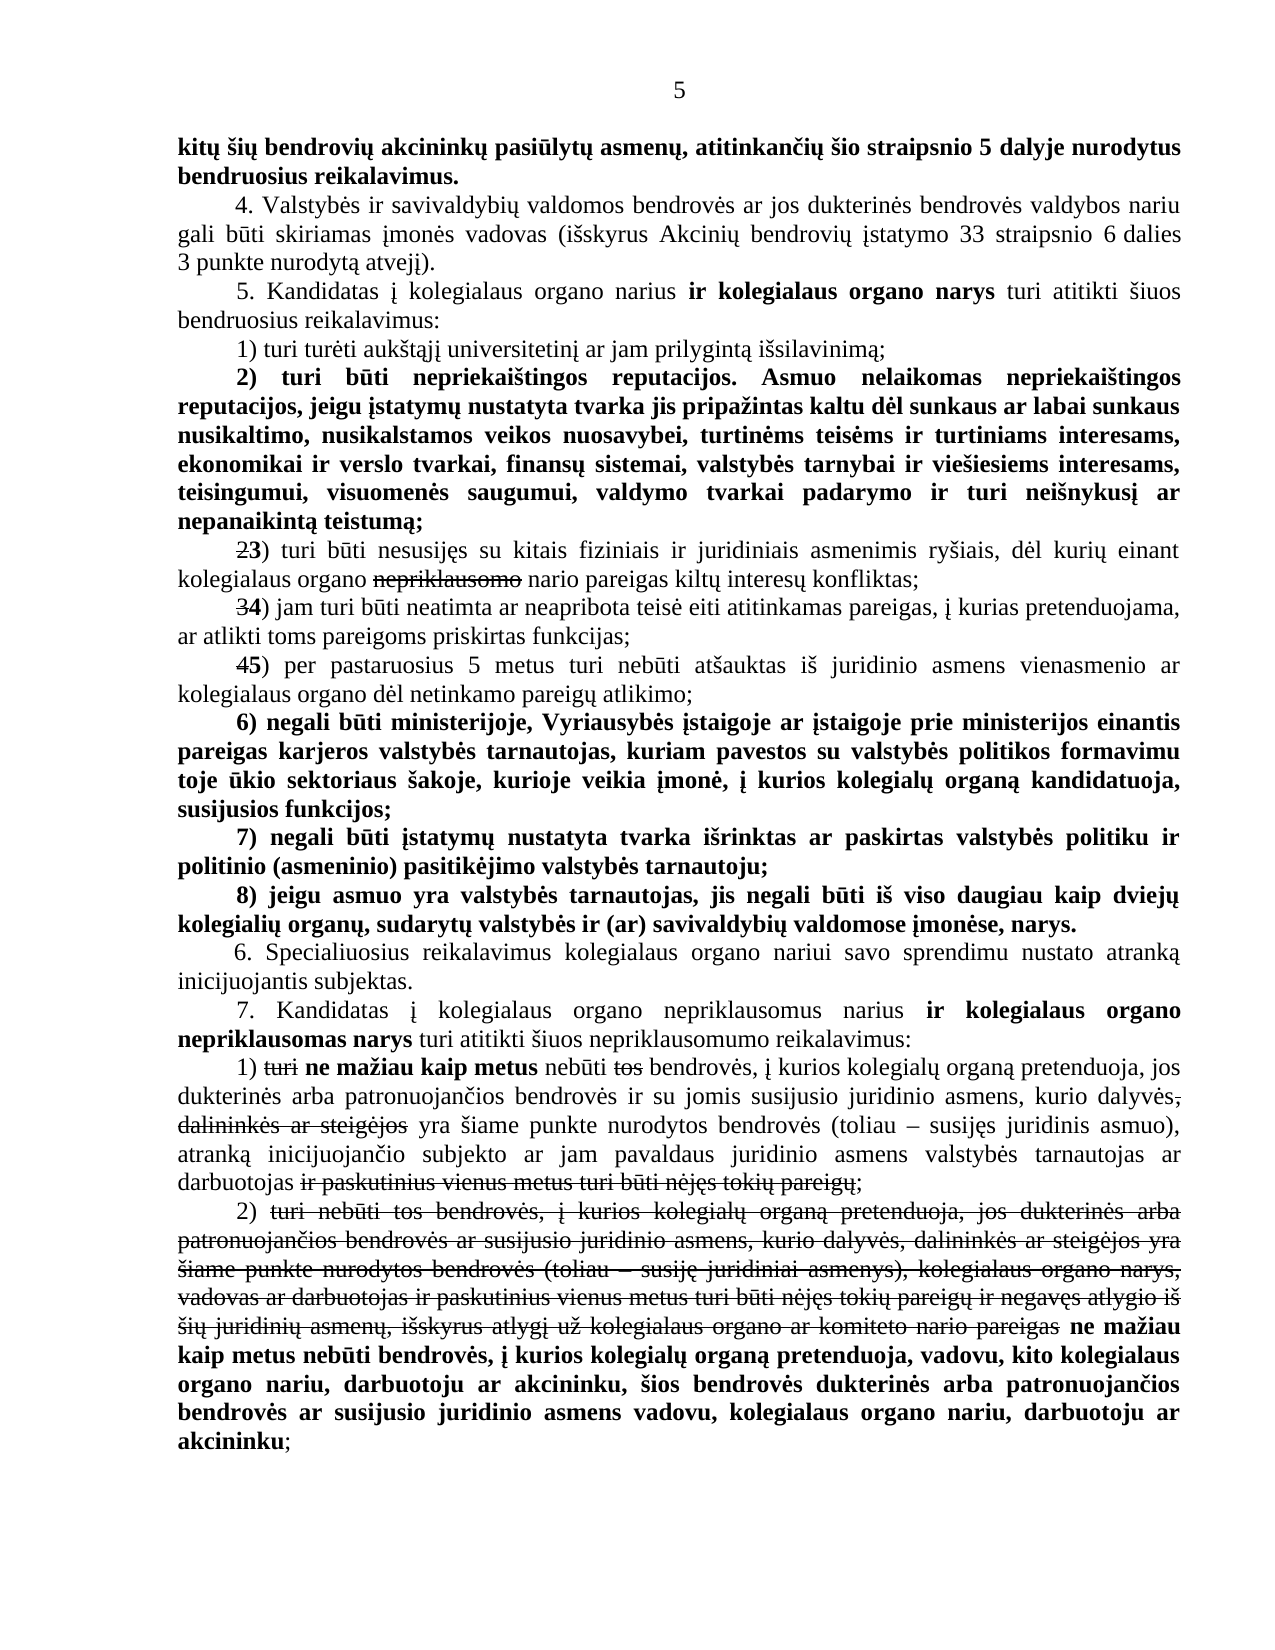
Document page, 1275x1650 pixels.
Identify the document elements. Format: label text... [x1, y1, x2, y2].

text kitų šių bendrovių akcininkų pasiūlytų asmenų, atitinkančių šio straipsnio 5 dalyje nurodytus bendruosius reikalavimus. [177, 132, 1181, 190]
text 7. Kandidatas į kolegialaus organo nepriklausomus narius ir kolegialaus organo nepriklausomas narys turi atitikti šiuos nepriklausomumo reikalavimus: [177, 995, 1181, 1052]
text 6. Specialiuosius reikalavimus kolegialaus organo nariui savo sprendimu nustato atranką inicijuojantis subjektas. [177, 937, 1181, 995]
text 2) turi nebūti tos bendrovės, į kurios kolegialų organą pretenduoja, jos dukterinės arba patronuojančios bendrovės ar susijusio juridinio asmens, kurio dalyvės, dalininkės ar steigėjos yra šiame punkte nurodytos bendrovės (toliau – susiję juridiniai asmenys), kolegialaus organo narys, vadovas ar darbuotojas ir paskutinius vienus metus turi būti nėjęs tokių pareigų ir negavęs atlygio iš šių juridinių asmenų, išskyrus atlygį už kolegialaus organo ar komiteto nario pareigas ne mažiau kaip metus nebūti bendrovės, į kurios kolegialų organą pretenduoja, vadovu, kito kolegialaus organo nariu, darbuotoju ar akcininku, šios bendrovės dukterinės arba patronuojančios bendrovės ar susijusio juridinio asmens vadovu, kolegialaus organo nariu, darbuotoju ar akcininku; [177, 1242, 1181, 1269]
text 6) negali būti ministerijoje, Vyriausybės įstaigoje ar įstaigoje prie ministerijos einantis pareigas karjeros valstybės tarnautojas, kuriam pavestos su valstybės politikos formavimu toje ūkio sektoriaus šakoje, kurioje veikia įmonė, į kurios kolegialų organą kandidatuoja, susijusios funkcijos; [177, 707, 1181, 822]
text 8) jeigu asmuo yra valstybės tarnautojas, jis negali būti iš viso daugiau kaip dviejų kolegialių organų, sudarytų valstybės ir (ar) savivaldybių valdomose įmonėse, narys. [177, 880, 1181, 937]
text 5. Kandidatas į kolegialaus organo narius ir kolegialaus organo narys turi atitikti šiuos bendruosius reikalavimus: [177, 276, 1181, 334]
text 23) turi būti nesusijęs su kitais fiziniais ir juridiniais asmenimis ryšiais, dėl kurių einant kolegialaus organo nepriklausomo nario pareigas kiltų interesų konfliktas; [177, 535, 1181, 592]
text 7) negali būti įstatymų nustatyta tvarka išrinktas ar paskirtas valstybės politiku ir politinio (asmeninio) pasitikėjimo valstybės tarnautoju; [177, 822, 1181, 880]
text 2) turi nebūti tos bendrovės, į kurios kolegialų organą pretenduoja, jos dukterinės arba patronuojančios bendrovės ar susijusio juridinio asmens, kurio dalyvės, dalininkės ar steigėjos yra šiame punkte nurodytos bendrovės (toliau – susiję juridiniai asmenys), kolegialaus organo narys, vadovas ar darbuotojas ir paskutinius vienus metus turi būti nėjęs tokių pareigų ir negavęs atlygio iš šių juridinių asmenų, išskyrus atlygį už kolegialaus organo ar komiteto nario pareigas ne mažiau kaip metus nebūti bendrovės, į kurios kolegialų organą pretenduoja, vadovu, kito kolegialaus organo nariu, darbuotoju ar akcininku, šios bendrovės dukterinės arba patronuojančios bendrovės ar susijusio juridinio asmens vadovu, kolegialaus organo nariu, darbuotoju ar akcininku; [177, 1299, 1181, 1455]
text 2) turi nebūti tos bendrovės, į kurios kolegialų organą pretenduoja, jos dukterinės arba patronuojančios bendrovės ar susijusio juridinio asmens, kurio dalyvės, dalininkės ar steigėjos yra šiame punkte nurodytos bendrovės (toliau – susiję juridiniai asmenys), kolegialaus organo narys, vadovas ar darbuotojas ir paskutinius vienus metus turi būti nėjęs tokių pareigų ir negavęs atlygio iš šių juridinių asmenų, išskyrus atlygį už kolegialaus organo ar komiteto nario pareigas ne mažiau kaip metus nebūti bendrovės, į kurios kolegialų organą pretenduoja, vadovu, kito kolegialaus organo nariu, darbuotoju ar akcininku, šios bendrovės dukterinės arba patronuojančios bendrovės ar susijusio juridinio asmens vadovu, kolegialaus organo nariu, darbuotoju ar akcininku; [177, 1270, 1181, 1298]
text 1) turi ne mažiau kaip metus nebūti tos bendrovės, į kurios kolegialų organą pretenduoja, jos dukterinės arba patronuojančios bendrovės ir su jomis susijusio juridinio asmens, kurio dalyvės, dalininkės ar steigėjos yra šiame punkte nurodytos bendrovės (toliau – susijęs juridinis asmuo), atranką inicijuojančio subjekto ar jam pavaldaus juridinio asmens valstybės tarnautojas ar darbuotojas ir paskutinius vienus metus turi būti nėjęs tokių pareigų; [177, 1052, 1181, 1196]
text 2) turi būti nepriekaištingos reputacijos. Asmuo nelaikomas nepriekaištingos reputacijos, jeigu įstatymų nustatyta tvarka jis pripažintas kaltu dėl sunkaus ar labai sunkaus nusikaltimo, nusikalstamos veikos nuosavybei, turtinėms teisėms ir turtiniams interesams, ekonomikai ir verslo tvarkai, finansų sistemai, valstybės tarnybai ir viešiesiems interesams, teisingumui, visuomenės saugumui, valdymo tvarkai padarymo ir turi neišnykusį ar nepanaikintą teistumą; [177, 362, 1181, 535]
text 2) turi nebūti tos bendrovės, į kurios kolegialų organą pretenduoja, jos dukterinės arba patronuojančios bendrovės ar susijusio juridinio asmens, kurio dalyvės, dalininkės ar steigėjos yra šiame punkte nurodytos bendrovės (toliau – susiję juridiniai asmenys), kolegialaus organo narys, vadovas ar darbuotojas ir paskutinius vienus metus turi būti nėjęs tokių pareigų ir negavęs atlygio iš šių juridinių asmenų, išskyrus atlygį už kolegialaus organo ar komiteto nario pareigas ne mažiau kaip metus nebūti bendrovės, į kurios kolegialų organą pretenduoja, vadovu, kito kolegialaus organo nariu, darbuotoju ar akcininku, šios bendrovės dukterinės arba patronuojančios bendrovės ar susijusio juridinio asmens vadovu, kolegialaus organo nariu, darbuotoju ar akcininku; [177, 1196, 1181, 1241]
text 45) per pastaruosius 5 metus turi nebūti atšauktas iš juridinio asmens vienasmenio ar kolegialaus organo dėl netinkamo pareigų atlikimo; [177, 650, 1181, 707]
text 34) jam turi būti neatimta ar neapribota teisė eiti atitinkamas pareigas, į kurias pretenduojama, ar atlikti toms pareigoms priskirtas funkcijas; [177, 592, 1181, 650]
text 1) turi turėti aukštąjį universitetinį ar jam prilygintą išsilavinimą; [177, 334, 1181, 362]
text 4. Valstybės ir savivaldybių valdomos bendrovės ar jos dukterinės bendrovės valdybos nariu gali būti skiriamas įmonės vadovas (išskyrus Akcinių bendrovių įstatymo 33 straipsnio 6 dalies 3 punkte nurodytą atvejį). [177, 190, 1181, 276]
